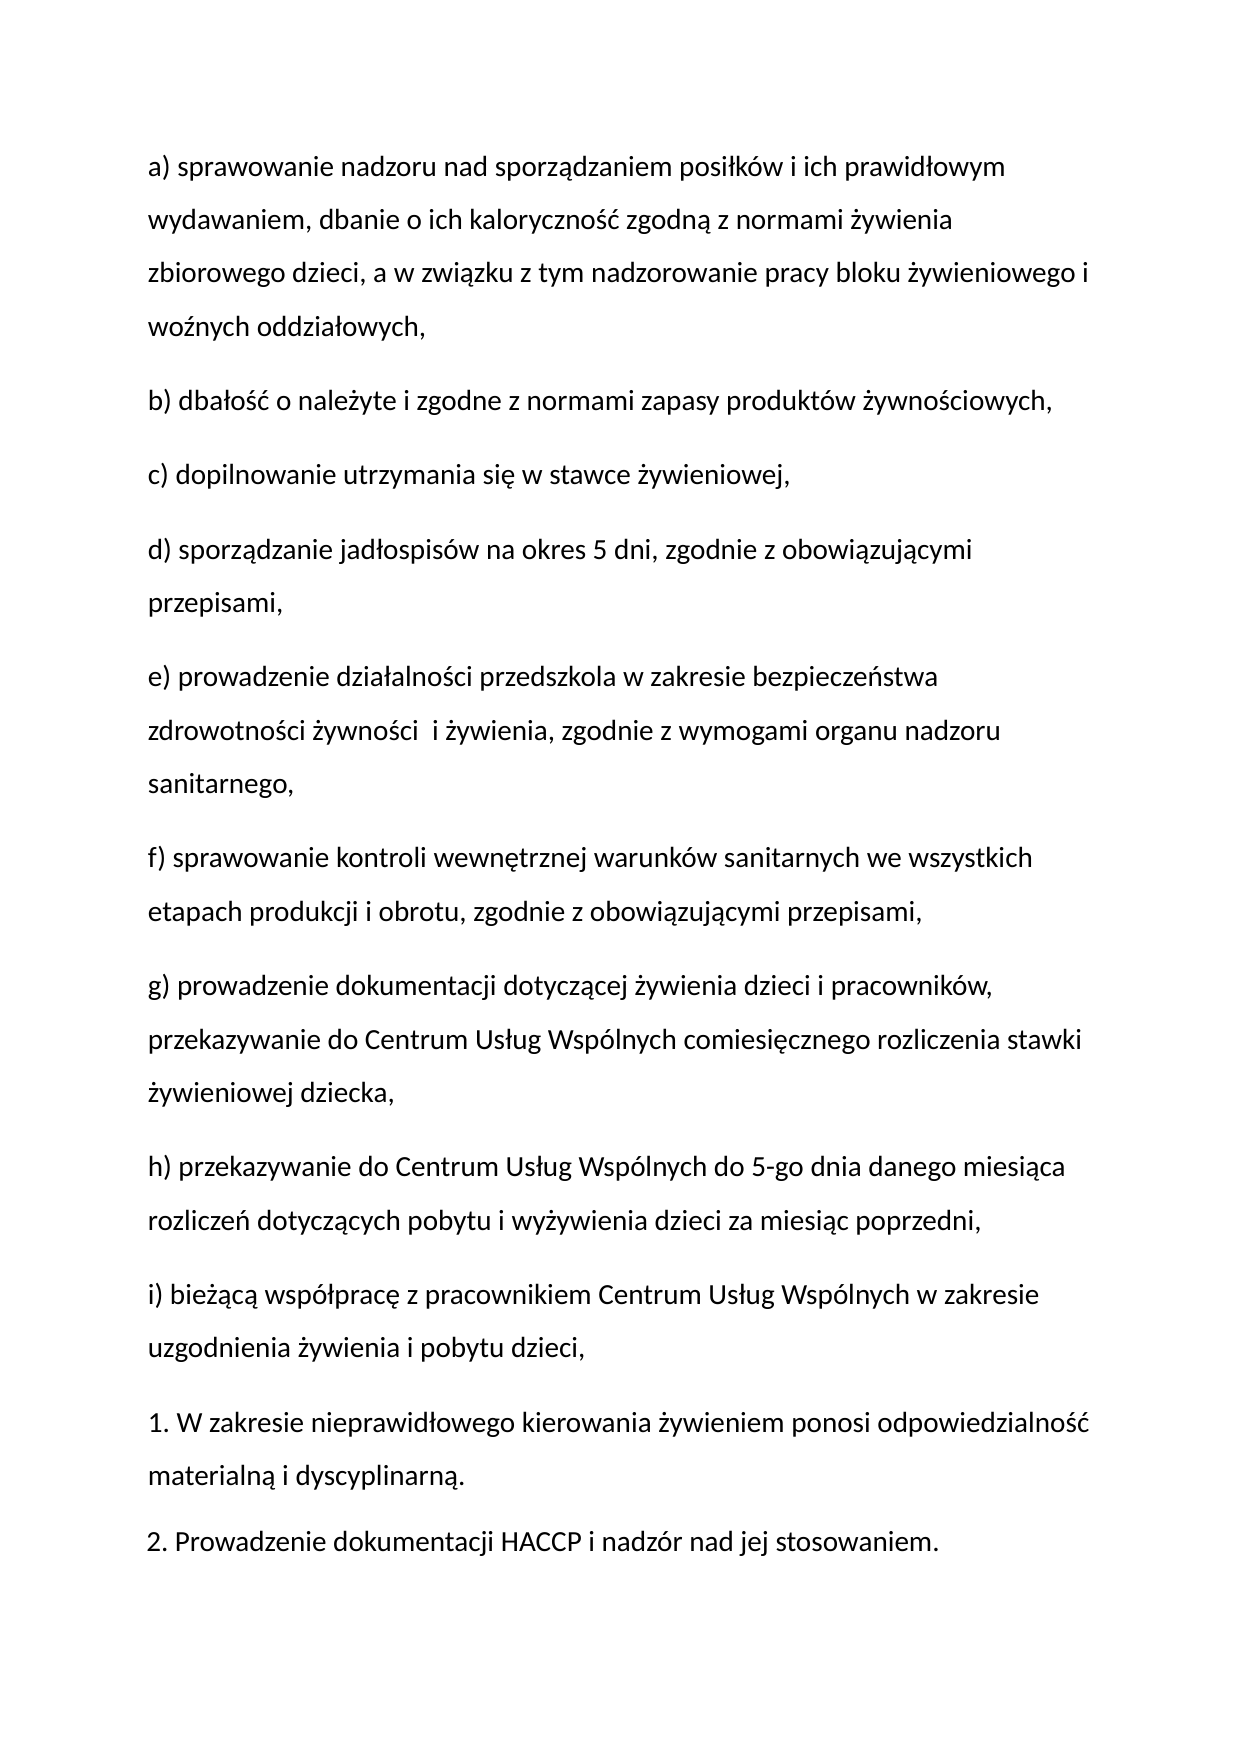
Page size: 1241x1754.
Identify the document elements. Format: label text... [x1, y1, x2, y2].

list a) sprawowanie nadzoru nad sporządzaniem posiłków i ich prawidłowym wydawaniem, dbanie o ich kaloryczność zgodną z normami żywienia zbiorowego dzieci, a w związku z tym nadzorowanie pracy bloku żywieniowego i woźnych oddziałowych, [148, 148, 1093, 343]
list i) bieżącą współpracę z pracownikiem Centrum Usług Wspólnych w zakresie uzgodnienia żywienia i pobytu dzieci, [148, 1276, 1093, 1365]
list b) dbałość o należyte i zgodne z normami zapasy produktów żywnościowych, [148, 382, 1093, 418]
list e) prowadzenie działalności przedszkola w zakresie bezpieczeństwa zdrowotności żywności i żywienia, zgodnie z wymogami organu nadzoru sanitarnego, [148, 658, 1093, 801]
list g) prowadzenie dokumentacji dotyczącej żywienia dzieci i pracowników, przekazywanie do Centrum Usług Wspólnych comiesięcznego rozliczenia stawki żywieniowej dziecka, [148, 967, 1093, 1110]
list h) przekazywanie do Centrum Usług Wspólnych do 5-go dnia danego miesiąca rozliczeń dotyczących pobytu i wyżywienia dzieci za miesiąc poprzedni, [148, 1148, 1093, 1237]
list 2. Prowadzenie dokumentacji HACCP i nadzór nad jej stosowaniem. [146, 1523, 1093, 1559]
list f) sprawowanie kontroli wewnętrznej warunków sanitarnych we wszystkich etapach produkcji i obrotu, zgodnie z obowiązującymi przepisami, [148, 839, 1093, 929]
list d) sporządzanie jadłospisów na okres 5 dni, zgodnie z obowiązującymi przepisami, [148, 531, 1093, 620]
list 1. W zakresie nieprawidłowego kierowania żywieniem ponosi odpowiedzialność materialną i dyscyplinarną. [148, 1404, 1093, 1493]
list c) dopilnowanie utrzymania się w stawce żywieniowej, [148, 456, 1093, 492]
